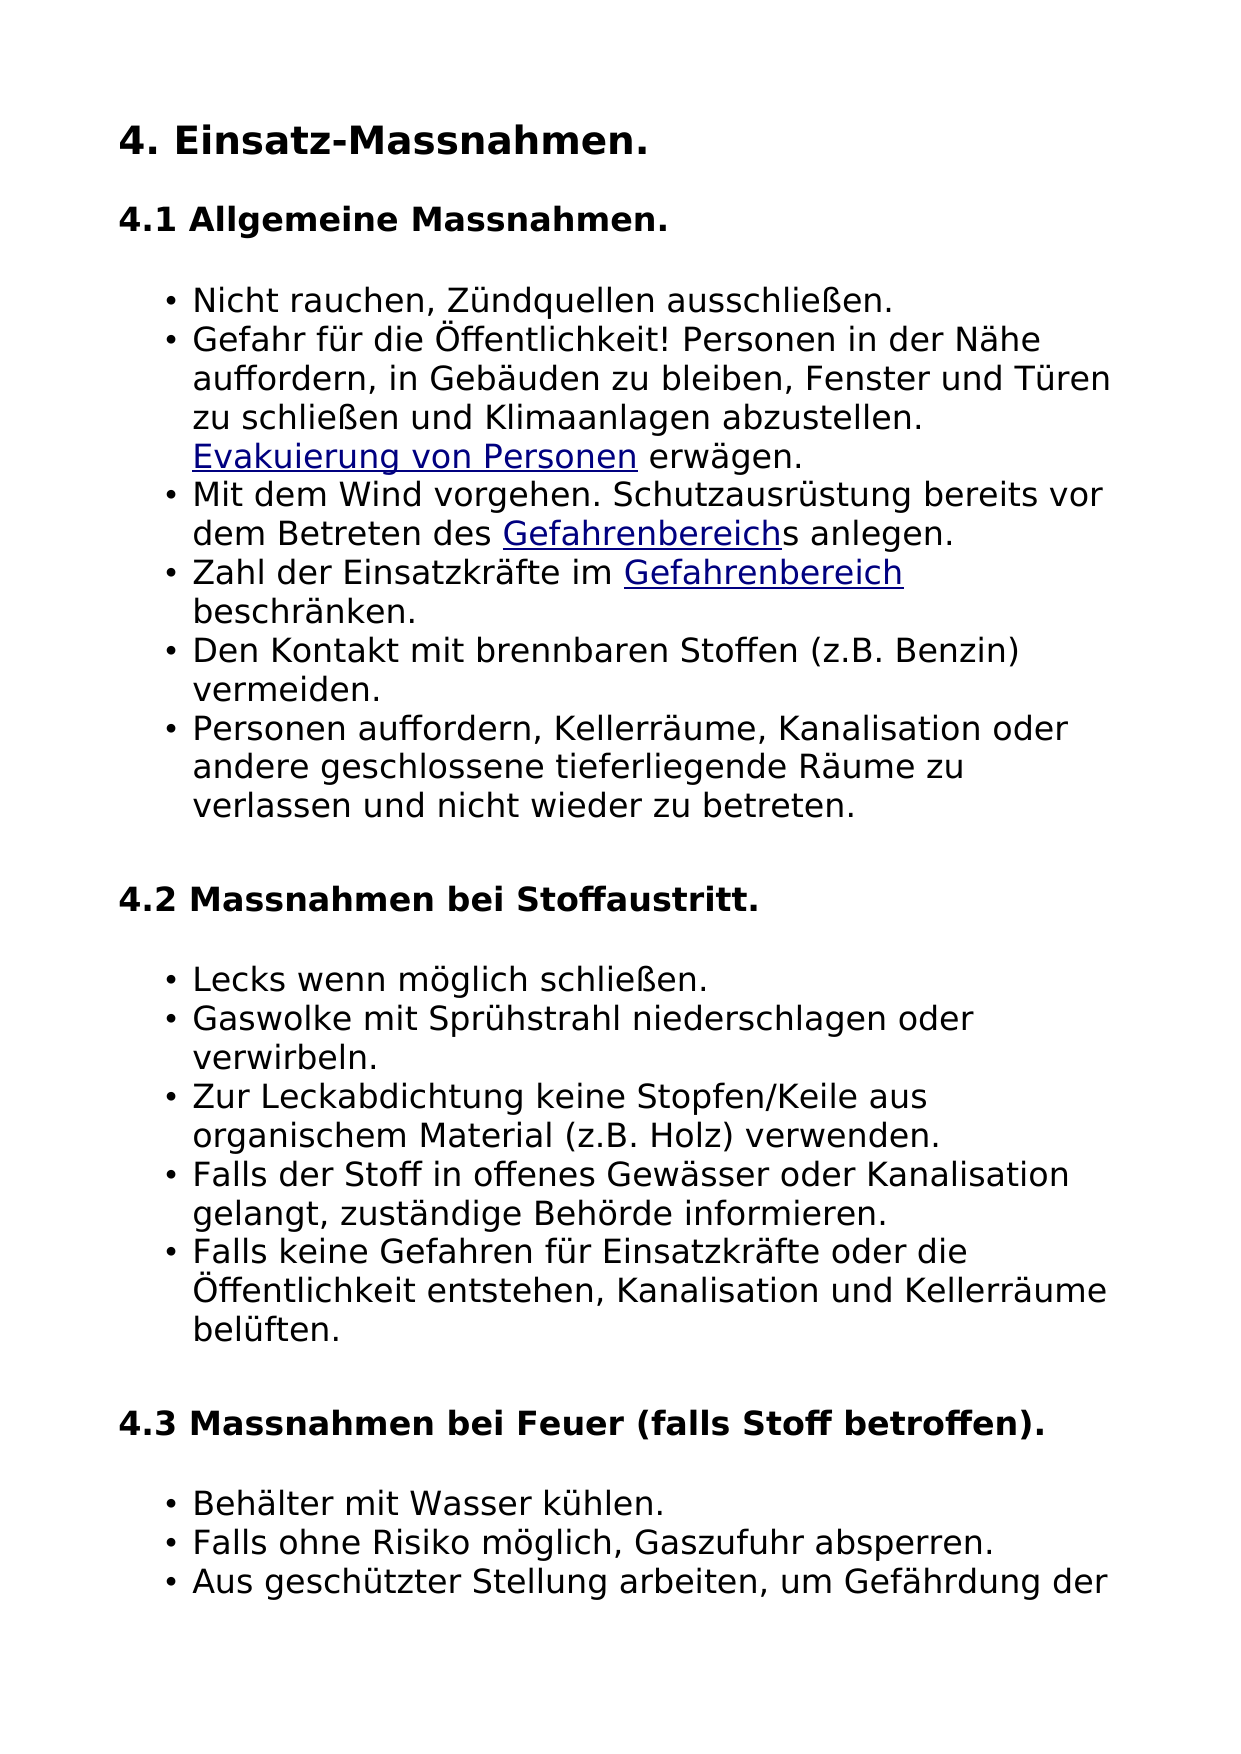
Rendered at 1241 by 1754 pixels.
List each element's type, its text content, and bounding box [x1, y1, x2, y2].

list Gefahr für die Öffentlichkeit! Personen in der Nähe auffordern, in Gebäuden zu bleiben, Fenster und Türen zu schließen und Klimaanlagen abzustellen. Evakuierung von Personen erwägen. [177, 321, 1122, 476]
list Gaswolke mit Sprühstrahl niederschlagen oder verwirbeln. [177, 1000, 1122, 1077]
list Falls der Stoff in offenes Gewässer oder Kanalisation gelangt, zuständige Behörde informieren. [177, 1155, 1122, 1233]
subtitle 4.1 Allgemeine Massnahmen. [118, 201, 1122, 240]
list Zur Leckabdichtung keine Stopfen/Keile aus organischem Material (z.B. Holz) verwenden. [177, 1077, 1122, 1155]
list Lecks wenn möglich schließen. [177, 961, 1122, 1000]
list Zahl der Einsatzkräfte im Gefahrenbereich beschränken. [177, 554, 1122, 631]
list Den Kontakt mit brennbaren Stoffen (z.B. Benzin) vermeiden. [177, 631, 1122, 709]
subtitle 4.3 Massnahmen bei Feuer (falls Stoff betroffen). [118, 1404, 1122, 1443]
subtitle 4.2 Massnahmen bei Stoffaustritt. [118, 880, 1122, 919]
list Behälter mit Wasser kühlen. [177, 1485, 1122, 1524]
list Personen auffordern, Kellerräume, Kanalisation oder andere geschlossene tieferliegende Räume zu verlassen und nicht wieder zu betreten. [177, 709, 1122, 826]
list Falls keine Gefahren für Einsatzkräfte oder die Öffentlichkeit entstehen, Kanalisation und Kellerräume belüften. [177, 1233, 1122, 1349]
list Mit dem Wind vorgehen. Schutzausrüstung bereits vor dem Betreten des Gefahrenbereichs anlegen. [177, 476, 1122, 554]
list Aus geschützter Stellung arbeiten, um Gefährdung der [177, 1562, 1122, 1601]
subtitle 4. Einsatz-Massnahmen. [118, 118, 1122, 163]
list Nicht rauchen, Zündquellen ausschließen. [177, 282, 1122, 321]
list Falls ohne Risiko möglich, Gaszufuhr absperren. [177, 1524, 1122, 1562]
